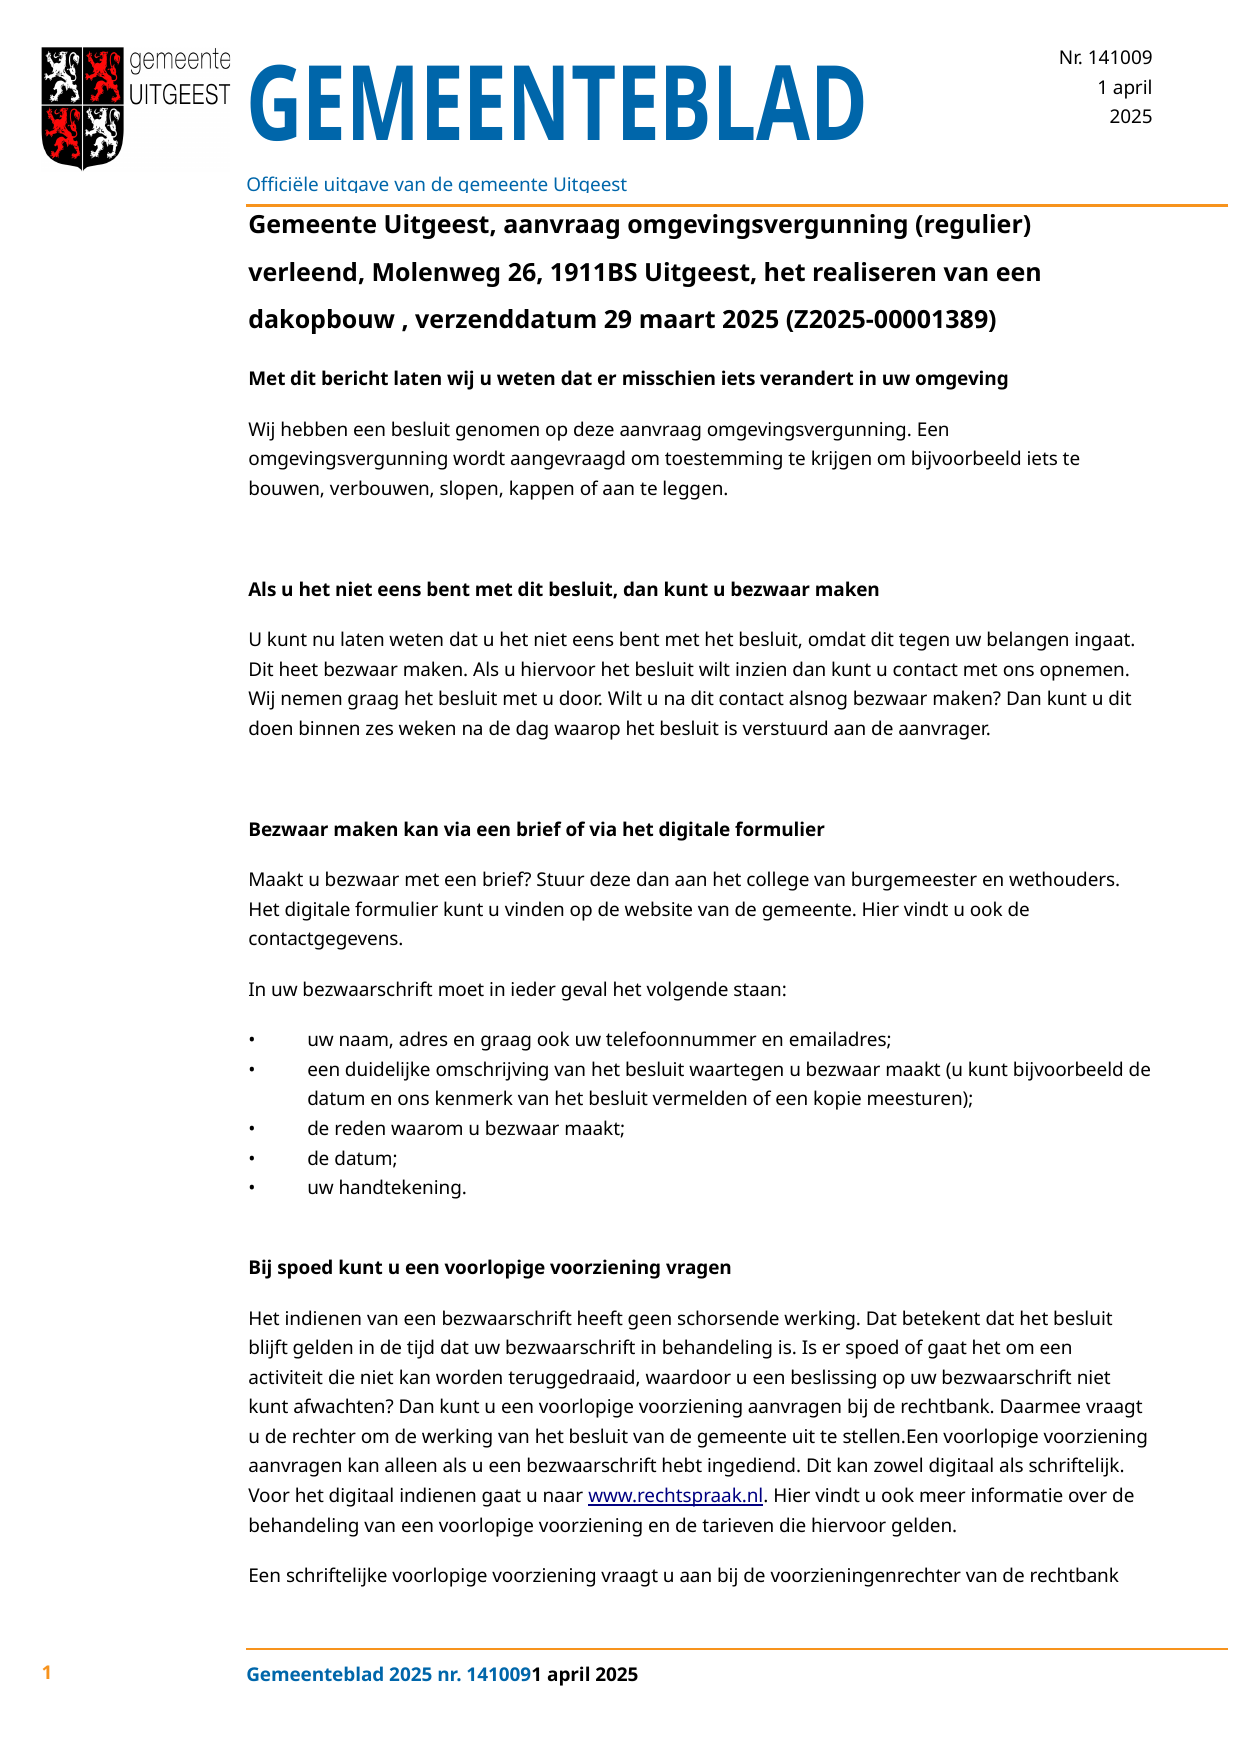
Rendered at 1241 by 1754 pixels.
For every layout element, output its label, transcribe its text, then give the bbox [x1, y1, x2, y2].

list uw naam, adres en graag ook uw telefoonnummer en emailadres; [248, 1026, 1152, 1052]
list een duidelijke omschrijving van het besluit waartegen u bezwaar maakt (u kunt bijvoorbeeld de datum en ons kenmerk van het besluit vermelden of een kopie meesturen); [248, 1056, 1152, 1111]
text Wij hebben een besluit genomen op deze aanvraag omgevingsvergunning. Een omgevingsvergunning wordt aangevraagd om toestemming te krijgen om bijvoorbeeld iets te bouwen, verbouwen, slopen, kappen of aan te leggen. [248, 416, 1152, 501]
text U kunt nu laten weten dat u het niet eens bent met het besluit, omdat dit tegen uw belangen ingaat. Dit heet bezwaar maken. Als u hiervoor het besluit wilt inzien dan kunt u contact met ons opnemen. Wij nemen graag het besluit met u door. Wilt u na dit contact alsnog bezwaar maken? Dan kunt u dit doen binnen zes weken na de dag waarop het besluit is verstuurd aan de aanvrager. [248, 626, 1152, 741]
text In uw bezwaarschrift moet in ieder geval het volgende staan: [248, 976, 1152, 1002]
text Met dit bericht laten wij u weten dat er misschien iets verandert in uw omgeving [248, 366, 1152, 391]
text Een schriftelijke voorlopige voorziening vraagt u aan bij de voorzieningenrechter van de rechtbank [248, 1562, 1152, 1588]
picture [41, 47, 231, 172]
text Het indienen van een bezwaarschrift heeft geen schorsende werking. Dat betekent dat het besluit blijft gelden in de tijd dat uw bezwaarschrift in behandeling is. Is er spoed of gaat het om een activiteit die niet kan worden teruggedraaid, waardoor u een beslissing op uw bezwaarschrift niet kunt afwachten? Dan kunt u een voorlopige voorziening aanvragen bij de rechtbank. Daarmee vraagt u de rechter om de werking van het besluit van de gemeente uit te stellen.Een voorlopige voorziening aanvragen kan alleen als u een bezwaarschrift hebt ingediend. Dit kan zowel digitaal als schriftelijk. Voor het digitaal indienen gaat u naar www.rechtspraak.nl. Hier vindt u ook meer informatie over de behandeling van een voorlopige voorziening en de tarieven die hiervoor gelden. [248, 1305, 1152, 1537]
list de reden waarom u bezwaar maakt; [248, 1115, 1152, 1141]
list de datum; [248, 1145, 1152, 1170]
text Gemeente Uitgeest, aanvraag omgevingsvergunning (regulier) verleend, Molenweg 26, 1911BS Uitgeest, het realiseren van een dakopbouw , verzenddatum 29 maart 2025 (Z2025-00001389) [248, 207, 1152, 336]
text Maakt u bezwaar met een brief? Stuur deze dan aan het college van burgemeester en wethouders. Het digitale formulier kunt u vinden op de website van de gemeente. Hier vindt u ook de contactgegevens. [248, 866, 1152, 951]
text Als u het niet eens bent met dit besluit, dan kunt u bezwaar maken [248, 576, 1152, 602]
text Bezwaar maken kan via een brief of via het digitale formulier [248, 816, 1152, 842]
text Bij spoed kunt u een voorlopige voorziening vragen [248, 1254, 1152, 1280]
list uw handtekening. [248, 1174, 1152, 1200]
